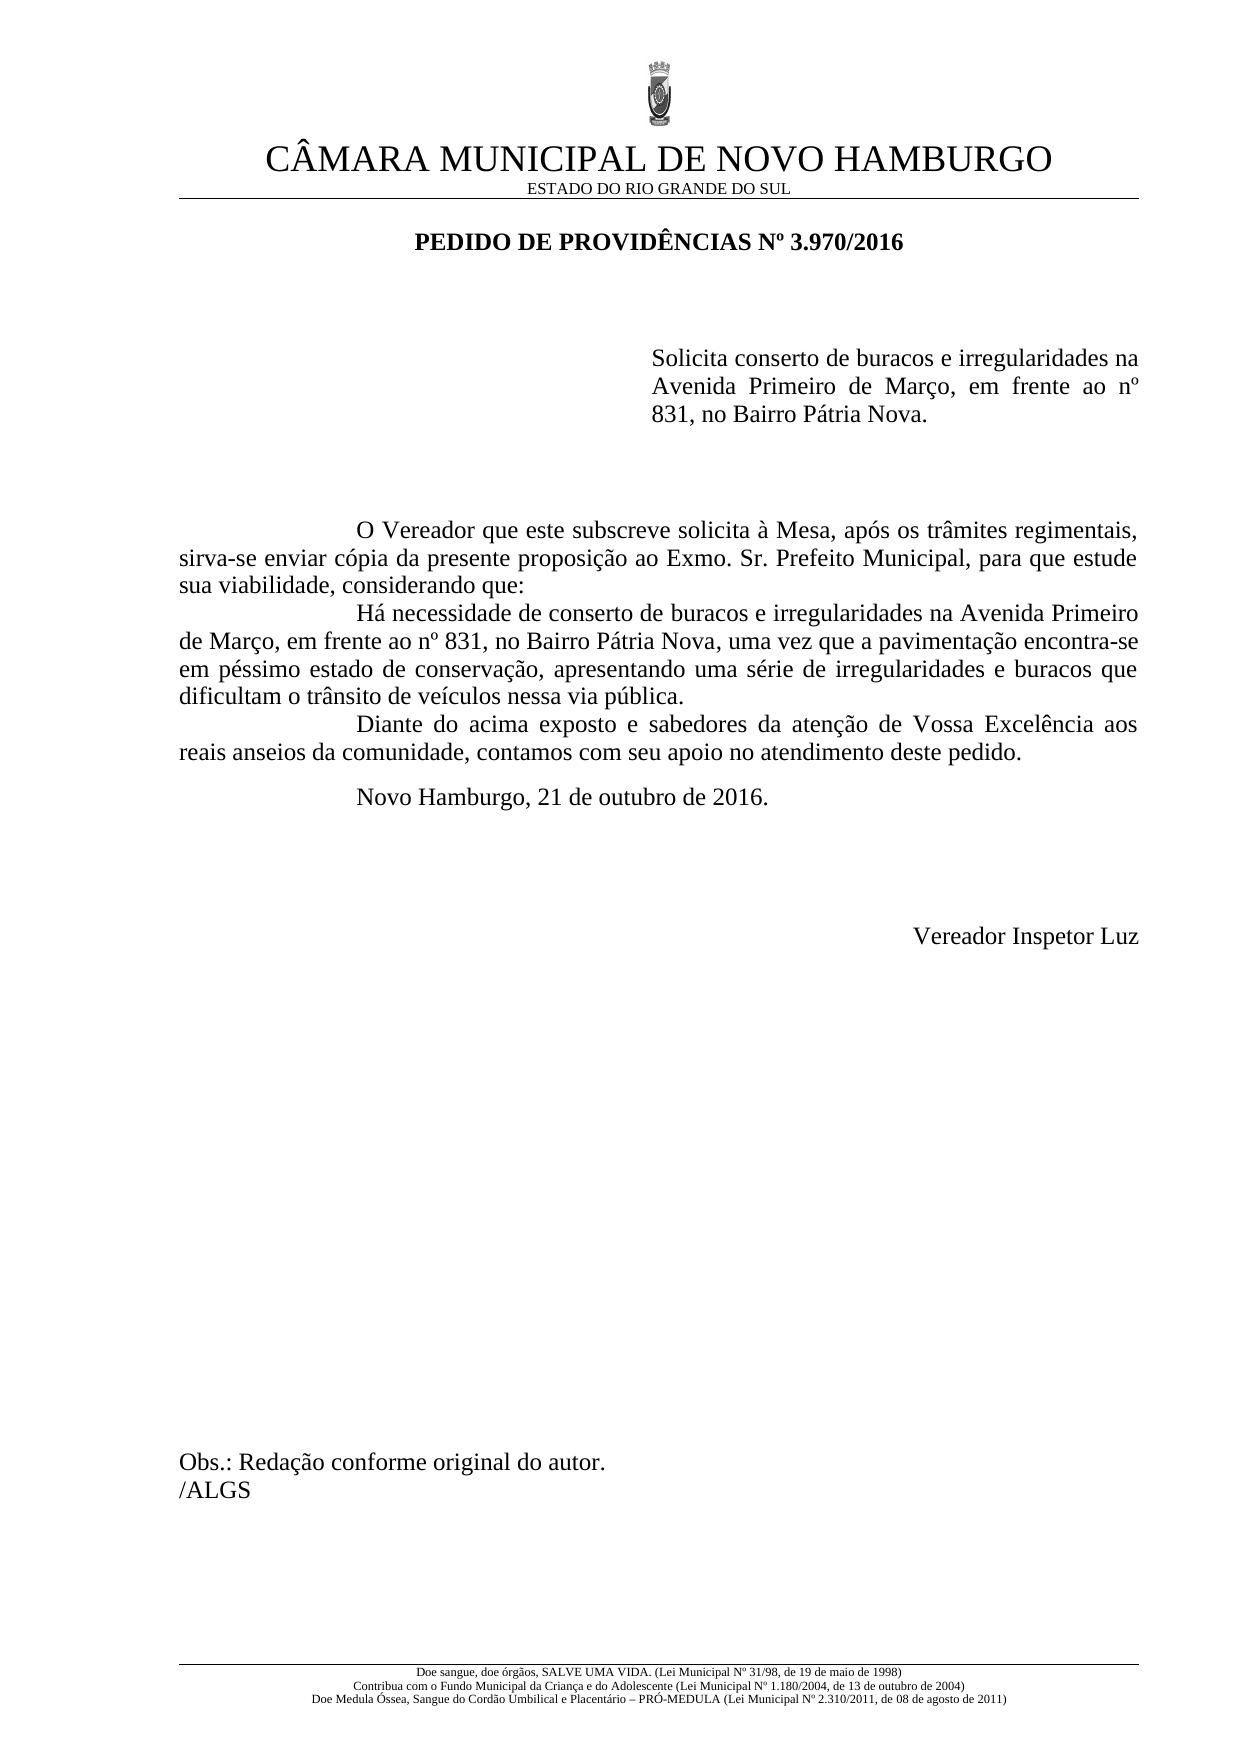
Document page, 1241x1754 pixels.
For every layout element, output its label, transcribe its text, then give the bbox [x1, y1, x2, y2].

text PEDIDO DE PROVIDÊNCIAS Nº 3.970/2016 [179, 228, 1139, 256]
text Vereador Inspetor Luz [179, 922, 1139, 949]
text Novo Hamburgo, 21 de outubro de 2016. [179, 783, 1139, 811]
text Há necessidade de conserto de buracos e irregularidades na Avenida Primeiro de Março, em frente ao nº 831, no Bairro Pátria Nova, uma vez que a pavimentação encontra-se em péssimo estado de conservação, apresentando uma série de irregularidades e buracos que dificultam o trânsito de veículos nessa via pública. [179, 599, 1139, 710]
text Solicita conserto de buracos e irregularidades na Avenida Primeiro de Março, em frente ao nº 831, no Bairro Pátria Nova. [651, 344, 1139, 428]
text Diante do acima exposto e sabedores da atenção de Vossa Excelência aos reais anseios da comunidade, contamos com seu apoio no atendimento deste pedido. [179, 710, 1139, 766]
text O Vereador que este subscreve solicita à Mesa, após os trâmites regimentais, sirva-se enviar cópia da presente proposição ao Exmo. Sr. Prefeito Municipal, para que estude sua viabilidade, considerando que: [179, 516, 1139, 599]
text /ALGS [179, 1476, 1139, 1504]
text Obs.: Redação conforme original do autor. [179, 1448, 1139, 1476]
